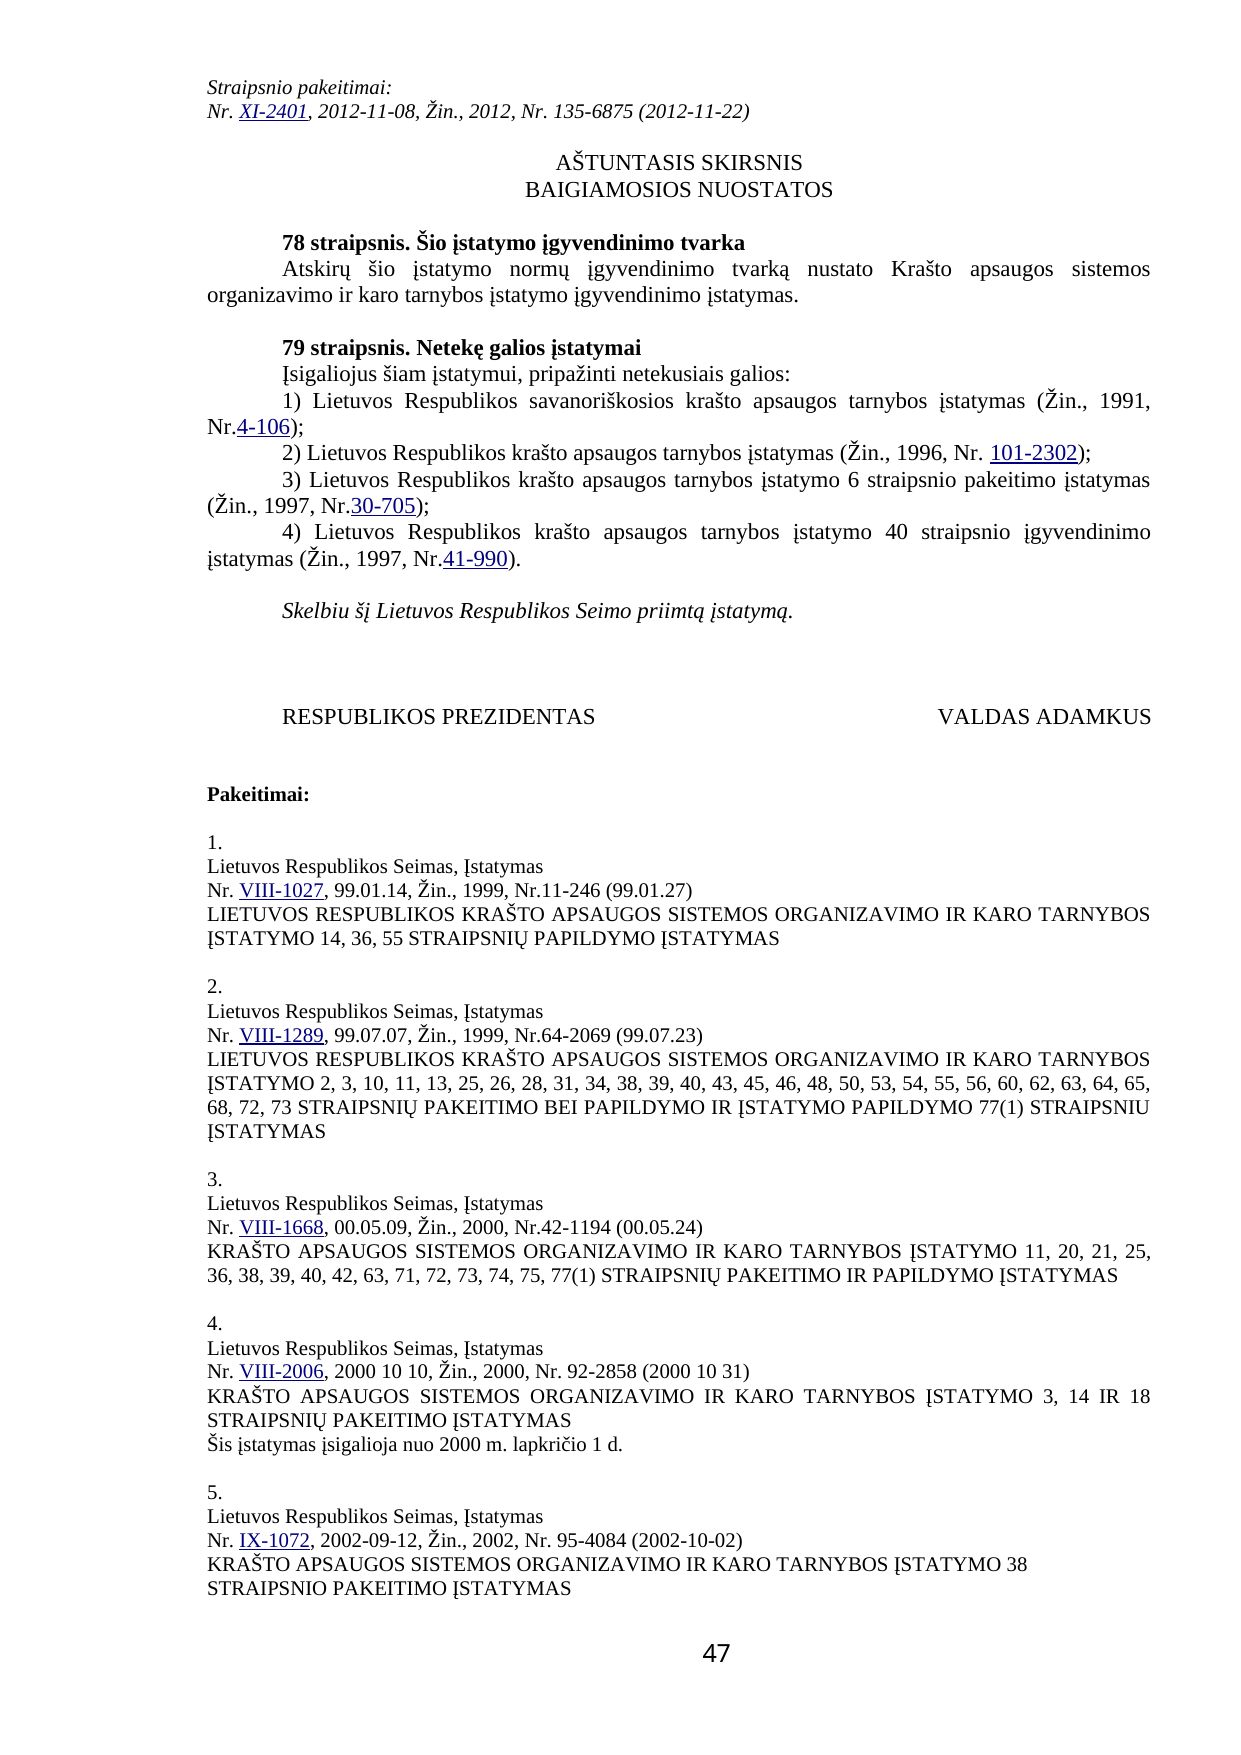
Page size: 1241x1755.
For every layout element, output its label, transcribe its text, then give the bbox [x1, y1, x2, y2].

text AŠTUNTASIS SKIRSNIS [207, 149, 1152, 176]
text Atskirų šio įstatymo normų įgyvendinimo tvarką nustato Krašto apsaugos sistemos organizavimo ir karo tarnybos įstatymo įgyvendinimo įstatymas. [207, 255, 1152, 308]
text LIETUVOS RESPUBLIKOS KRAŠTO APSAUGOS SISTEMOS ORGANIZAVIMO IR KARO TARNYBOS ĮSTATYMO 14, 36, 55 STRAIPSNIŲ PAPILDYMO ĮSTATYMAS [207, 902, 1152, 950]
text Nr. VIII-1289, 99.07.07, Žin., 1999, Nr.64-2069 (99.07.23) [207, 1023, 1152, 1047]
text Straipsnio pakeitimai: [207, 75, 1152, 99]
text Lietuvos Respublikos Seimas, Įstatymas [207, 1191, 1152, 1215]
text Nr. VIII-2006, 2000 10 10, Žin., 2000, Nr. 92-2858 (2000 10 31) [207, 1359, 1152, 1383]
text 4) Lietuvos Respublikos krašto apsaugos tarnybos įstatymo 40 straipsnio įgyvendinimo įstatymas (Žin., 1997, Nr.41-990). [207, 518, 1152, 571]
text 5. [207, 1480, 1152, 1504]
text Įsigaliojus šiam įstatymui, pripažinti netekusiais galios: [207, 360, 1152, 387]
text 2) Lietuvos Respublikos krašto apsaugos tarnybos įstatymas (Žin., 1996, Nr. 101-2302); [207, 439, 1152, 466]
text Nr. VIII-1668, 00.05.09, Žin., 2000, Nr.42-1194 (00.05.24) [207, 1215, 1152, 1239]
text KRAŠTO APSAUGOS SISTEMOS ORGANIZAVIMO IR KARO TARNYBOS ĮSTATYMO 38 STRAIPSNIO PAKEITIMO ĮSTATYMAS [207, 1552, 1152, 1600]
text 1) Lietuvos Respublikos savanoriškosios krašto apsaugos tarnybos įstatymas (Žin., 1991, Nr.4-106); [207, 387, 1152, 439]
text LIETUVOS RESPUBLIKOS KRAŠTO APSAUGOS SISTEMOS ORGANIZAVIMO IR KARO TARNYBOS ĮSTATYMO 2, 3, 10, 11, 13, 25, 26, 28, 31, 34, 38, 39, 40, 43, 45, 46, 48, 50, 53, 54, 55, 56, 60, 62, 63, 64, 65, 68, 72, 73 STRAIPSNIŲ PAKEITIMO BEI PAPILDYMO IR ĮSTATYMO PAPILDYMO 77(1) STRAIPSNIU ĮSTATYMAS [207, 1047, 1152, 1143]
text 3) Lietuvos Respublikos krašto apsaugos tarnybos įstatymo 6 straipsnio pakeitimo įstatymas (Žin., 1997, Nr.30-705); [207, 466, 1152, 518]
text BAIGIAMOSIOS NUOSTATOS [207, 176, 1152, 202]
text Lietuvos Respublikos Seimas, Įstatymas [207, 854, 1152, 878]
text 1. [207, 830, 1152, 854]
text RESPUBLIKOS PREZIDENTAS VALDAS ADAMKUS [207, 703, 1152, 729]
text 4. [207, 1311, 1152, 1335]
text Šis įstatymas įsigalioja nuo 2000 m. lapkričio 1 d. [207, 1432, 1152, 1456]
text Nr. VIII-1027, 99.01.14, Žin., 1999, Nr.11-246 (99.01.27) [207, 878, 1152, 902]
text Lietuvos Respublikos Seimas, Įstatymas [207, 1504, 1152, 1528]
text Skelbiu šį Lietuvos Respublikos Seimo priimtą įstatymą. [207, 597, 1152, 624]
text Nr. XI-2401, 2012-11-08, Žin., 2012, Nr. 135-6875 (2012-11-22) [207, 99, 1152, 123]
text KRAŠTO APSAUGOS SISTEMOS ORGANIZAVIMO IR KARO TARNYBOS ĮSTATYMO 3, 14 IR 18 STRAIPSNIŲ PAKEITIMO ĮSTATYMAS [207, 1383, 1152, 1432]
text Nr. IX-1072, 2002-09-12, Žin., 2002, Nr. 95-4084 (2002-10-02) [207, 1528, 1152, 1552]
text 78 straipsnis. Šio įstatymo įgyvendinimo tvarka [207, 228, 1152, 255]
text Lietuvos Respublikos Seimas, Įstatymas [207, 998, 1152, 1023]
text 79 straipsnis. Netekę galios įstatymai [207, 334, 1152, 360]
text 2. [207, 974, 1152, 998]
text Lietuvos Respublikos Seimas, Įstatymas [207, 1335, 1152, 1359]
text Pakeitimai: [207, 782, 1152, 806]
text 3. [207, 1167, 1152, 1191]
text KRAŠTO APSAUGOS SISTEMOS ORGANIZAVIMO IR KARO TARNYBOS ĮSTATYMO 11, 20, 21, 25, 36, 38, 39, 40, 42, 63, 71, 72, 73, 74, 75, 77(1) STRAIPSNIŲ PAKEITIMO IR PAPILDYMO ĮSTATYMAS [207, 1239, 1152, 1287]
